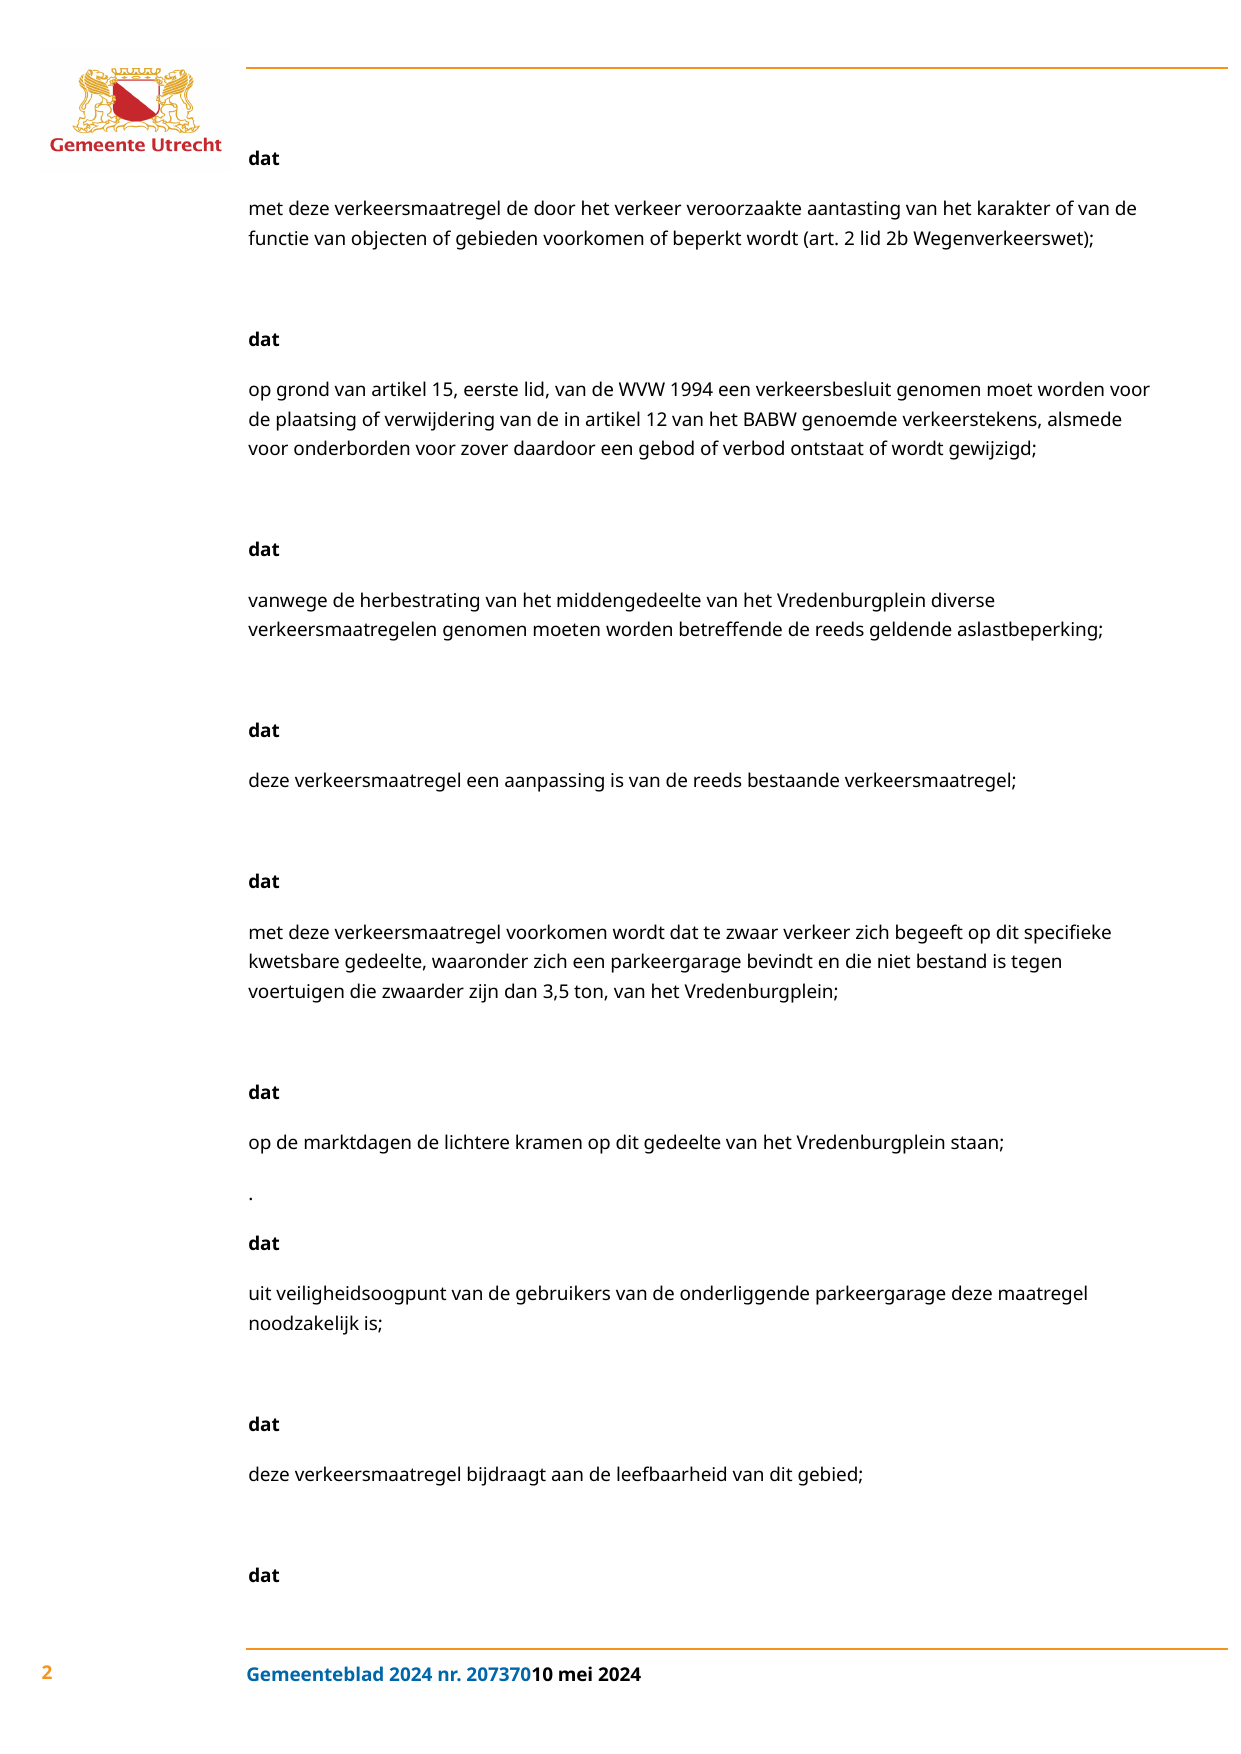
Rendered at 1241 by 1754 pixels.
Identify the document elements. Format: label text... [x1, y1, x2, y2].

text deze verkeersmaatregel bijdraagt aan de leefbaarheid van dit gebied; [248, 1461, 1152, 1487]
text op grond van artikel 15, eerste lid, van de WVW 1994 een verkeersbesluit genomen moet worden voor de plaatsing of verwijdering van de in artikel 12 van het BABW genoemde verkeerstekens, alsmede voor onderborden voor zover daardoor een gebod of verbod ontstaat of wordt gewijzigd; [248, 376, 1152, 461]
text dat [248, 536, 1152, 562]
text dat [248, 145, 1152, 171]
text met deze verkeersmaatregel de door het verkeer veroorzaakte aantasting van het karakter of van de functie van objecten of gebieden voorkomen of beperkt wordt (art. 2 lid 2b Wegenverkeerswet); [248, 196, 1152, 251]
text dat [248, 1230, 1152, 1256]
text op de marktdagen de lichtere kramen op dit gedeelte van het Vredenburgplein staan; [248, 1129, 1152, 1155]
picture [41, 47, 231, 172]
text dat [248, 1562, 1152, 1588]
text uit veiligheidsoogpunt van de gebruikers van de onderliggende parkeergarage deze maatregel noodzakelijk is; [248, 1281, 1152, 1336]
text deze verkeersmaatregel een aanpassing is van de reeds bestaande verkeersmaatregel; [248, 768, 1152, 793]
text dat [248, 1411, 1152, 1437]
text dat [248, 1079, 1152, 1105]
text dat [248, 326, 1152, 352]
text . [248, 1180, 1152, 1206]
text vanwege de herbestrating van het middengedeelte van het Vredenburgplein diverse verkeersmaatregelen genomen moeten worden betreffende de reeds geldende aslastbeperking; [248, 587, 1152, 642]
text dat [248, 868, 1152, 894]
text met deze verkeersmaatregel voorkomen wordt dat te zwaar verkeer zich begeeft op dit specifieke kwetsbare gedeelte, waaronder zich een parkeergarage bevindt en die niet bestand is tegen voertuigen die zwaarder zijn dan 3,5 ton, van het Vredenburgplein; [248, 919, 1152, 1004]
text dat [248, 717, 1152, 743]
